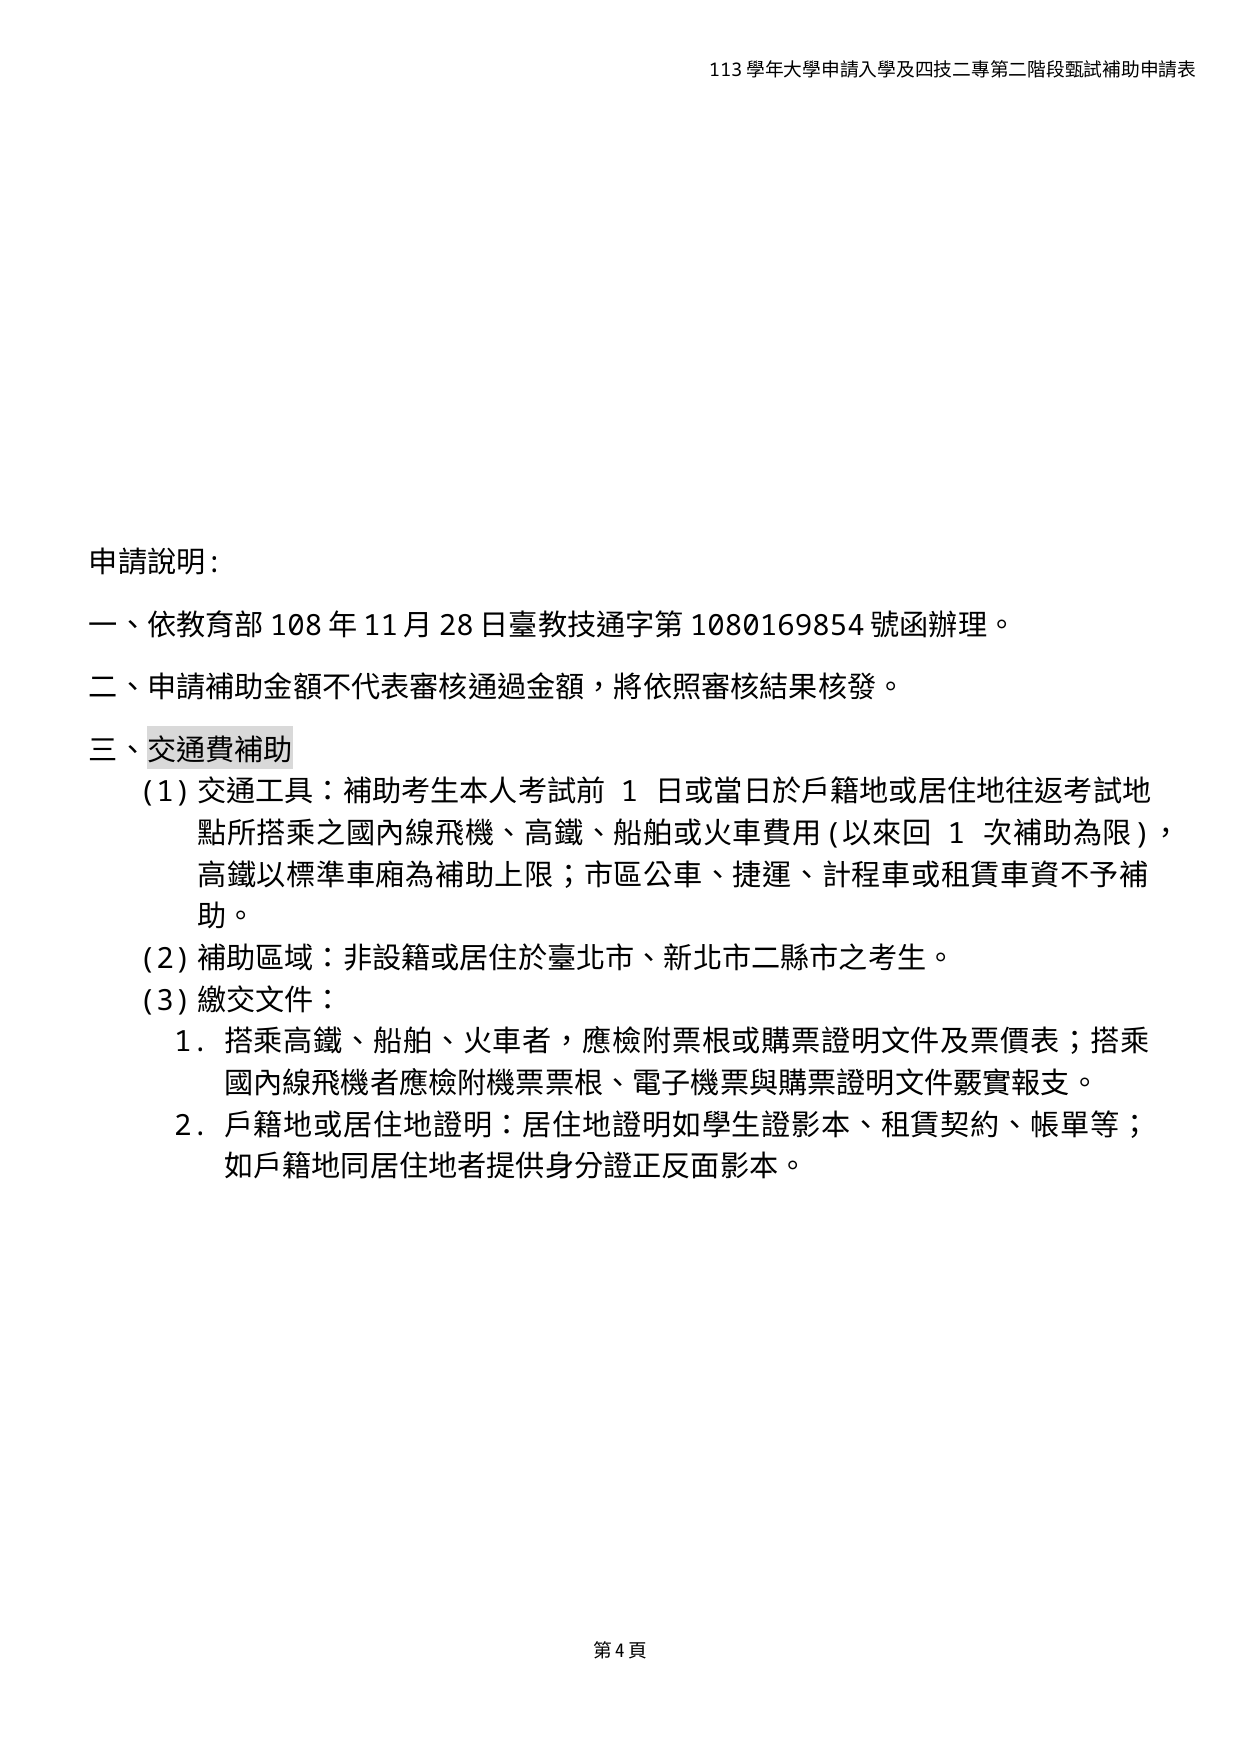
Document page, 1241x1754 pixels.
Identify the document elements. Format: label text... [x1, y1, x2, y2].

text 二、申請補助金額不代表審核通過金額，將依照審核結果核發。 [89, 643, 1152, 706]
list 繳交文件： [139, 977, 1152, 1018]
list 補助區域：非設籍或居住於臺北市、新北市二縣市之考生。 [139, 935, 1152, 977]
list 戶籍地或居住地證明：居住地證明如學生證影本、租賃契約、帳單等；如戶籍地同居住地者提供身分證正反面影本。 [174, 1102, 1152, 1185]
text 申請說明: [89, 518, 1152, 581]
list 交通工具：補助考生本人考試前 1 日或當日於戶籍地或居住地往返考試地點所搭乘之國內線飛機、高鐵、船舶或火車費用(以來回 1 次補助為限)，高鐵以標準車廂為補助上限；市區公車、捷運、計程車或租賃車資不予補助。 [139, 768, 1152, 935]
list 搭乘高鐵、船舶、火車者，應檢附票根或購票證明文件及票價表；搭乘國內線飛機者應檢附機票票根、電子機票與購票證明文件覈實報支。 [174, 1018, 1152, 1102]
text 三、交通費補助 [89, 706, 1152, 768]
text 一、依教育部108年11月28日臺教技通字第1080169854號函辦理。 [89, 581, 1152, 643]
